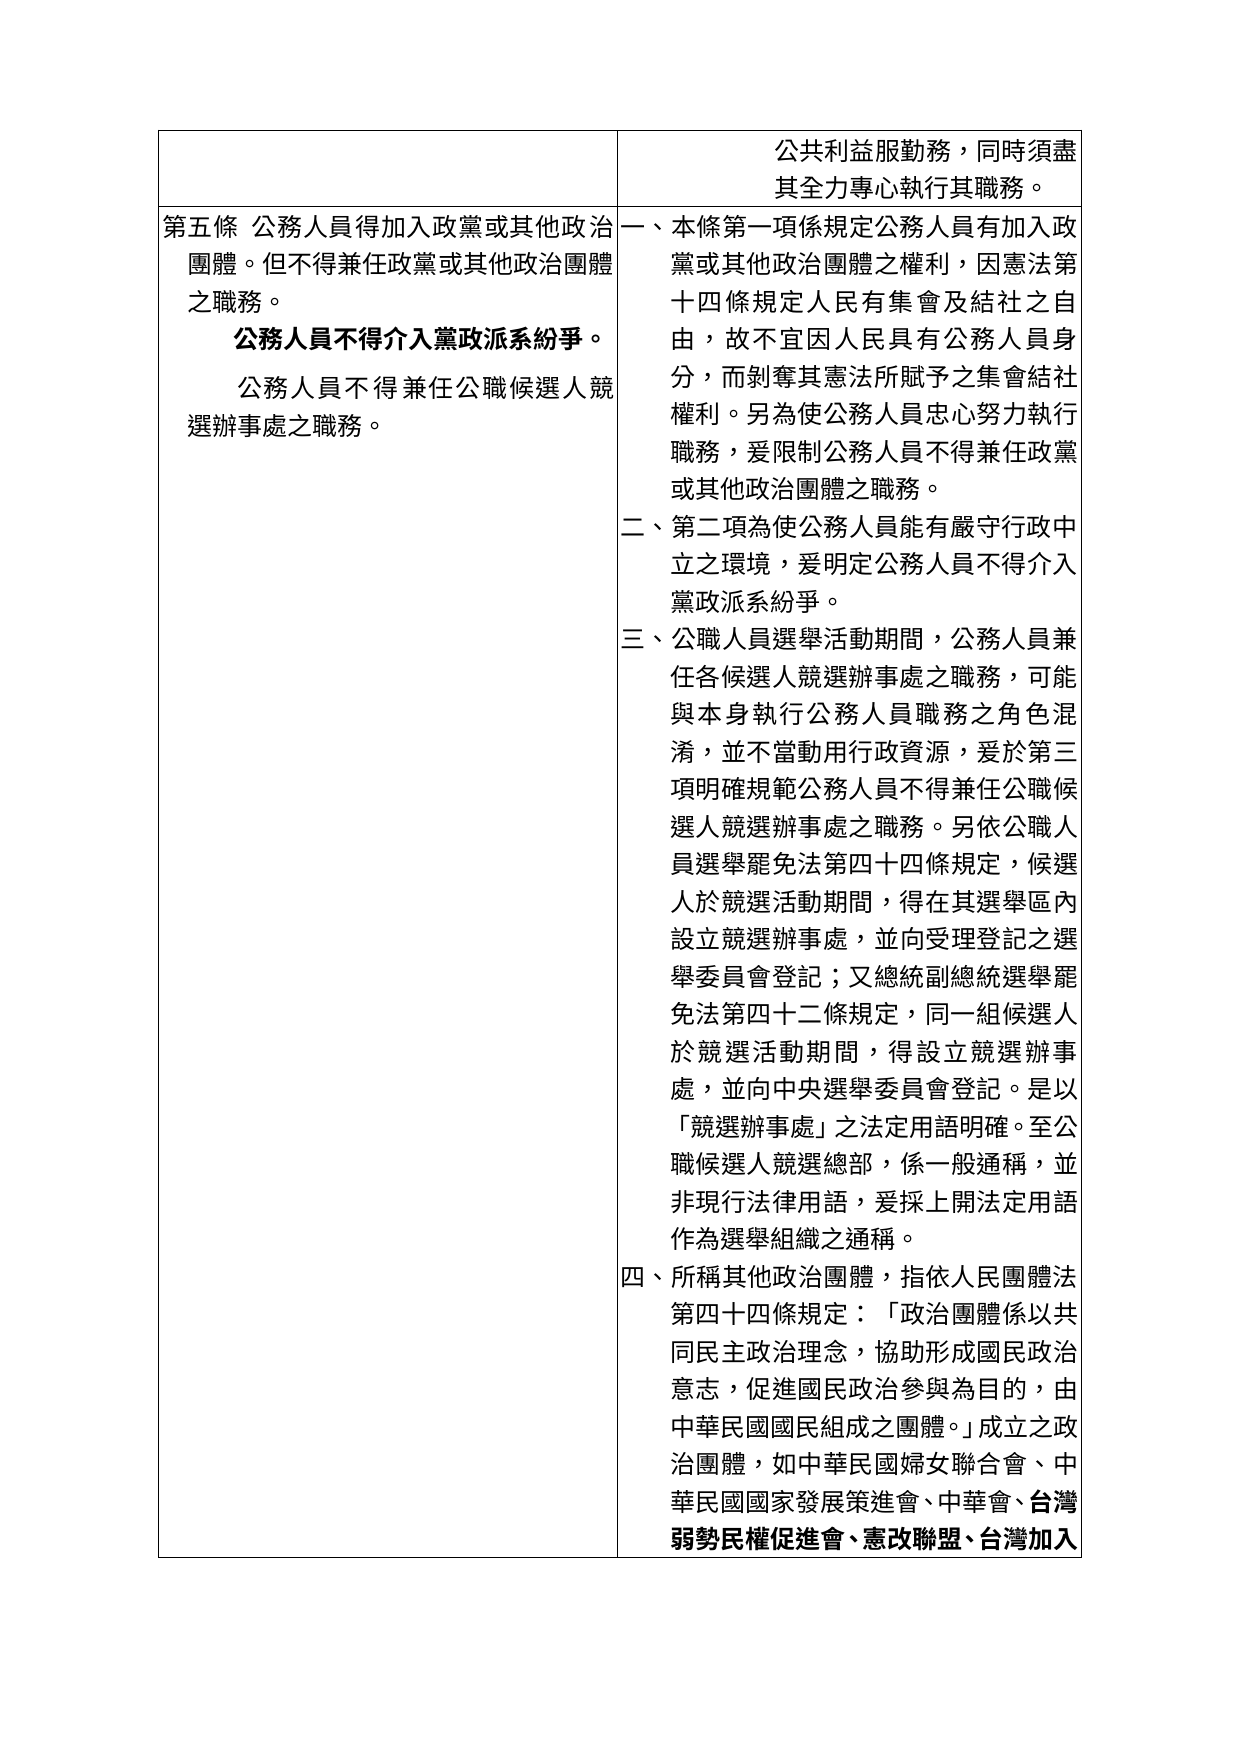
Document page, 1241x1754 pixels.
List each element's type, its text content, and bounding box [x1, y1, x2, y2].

table_cell [159, 131, 617, 206]
table_cell 公共利益服勤務，同時須盡其全力專心執行其職務。 [618, 131, 1081, 206]
table_cell 一、本條第一項係規定公務人員有加入政黨或其他政治團體之權利，因憲法第十四條規定人民有集會及結社之自由，故不宜因人民具有公務人員身分，而剝奪其憲法所賦予之集會結社權利。另為使公務人員忠心努力執行職務，爰限制公務人員不得兼任政黨或其他政治團體之職務。 二、第二項為使公務人員能有嚴守行政中立之環境，爰明定公務人員不得介入黨政派系紛爭。 三、公職人員選舉活動期間，公務人員兼任各候選人競選辦事處之職務，可能與本身執行公務人員職務之角色混淆，並不當動用行政資源，爰於第三項明確規範公務人員不得兼任公職候選人競選辦事處之職務。另依公職人員選舉罷免法第四十四條規定，候選人於競選活動期間，得在其選舉區內設立競選辦事處，並向受理登記之選舉委員會登記；又總統副總統選舉罷免法第四十二條規定，同一組候選人於競選活動期間，得設立競選辦事處，並向中央選舉委員會登記。是以「競選辦事處」之法定用語明確。至公職候選人競選總部，係一般通稱，並非現行法律用語，爰採上開法定用語作為選舉組織之通稱。 四、所稱其他政治團體，指依人民團體法第四十四條規定：「政治團體係以共同民主政治理念，協助形成國民政治意志，促進國民政治參與為目的，由中華民國國民組成之團體。」成立之政治團體，如中華民國婦女聯合會、中華民國國家發展策進會、中華會、台灣弱勢民權促進會、憲改聯盟、台灣加入 [618, 207, 1081, 1557]
table_cell 第五條 公務人員得加入政黨或其他政治團體。但不得兼任政黨或其他政治團體之職務。 公務人員不得介入黨政派系紛爭。 公務人員不得兼任公職候選人競選辦事處之職務。 [159, 207, 617, 1557]
